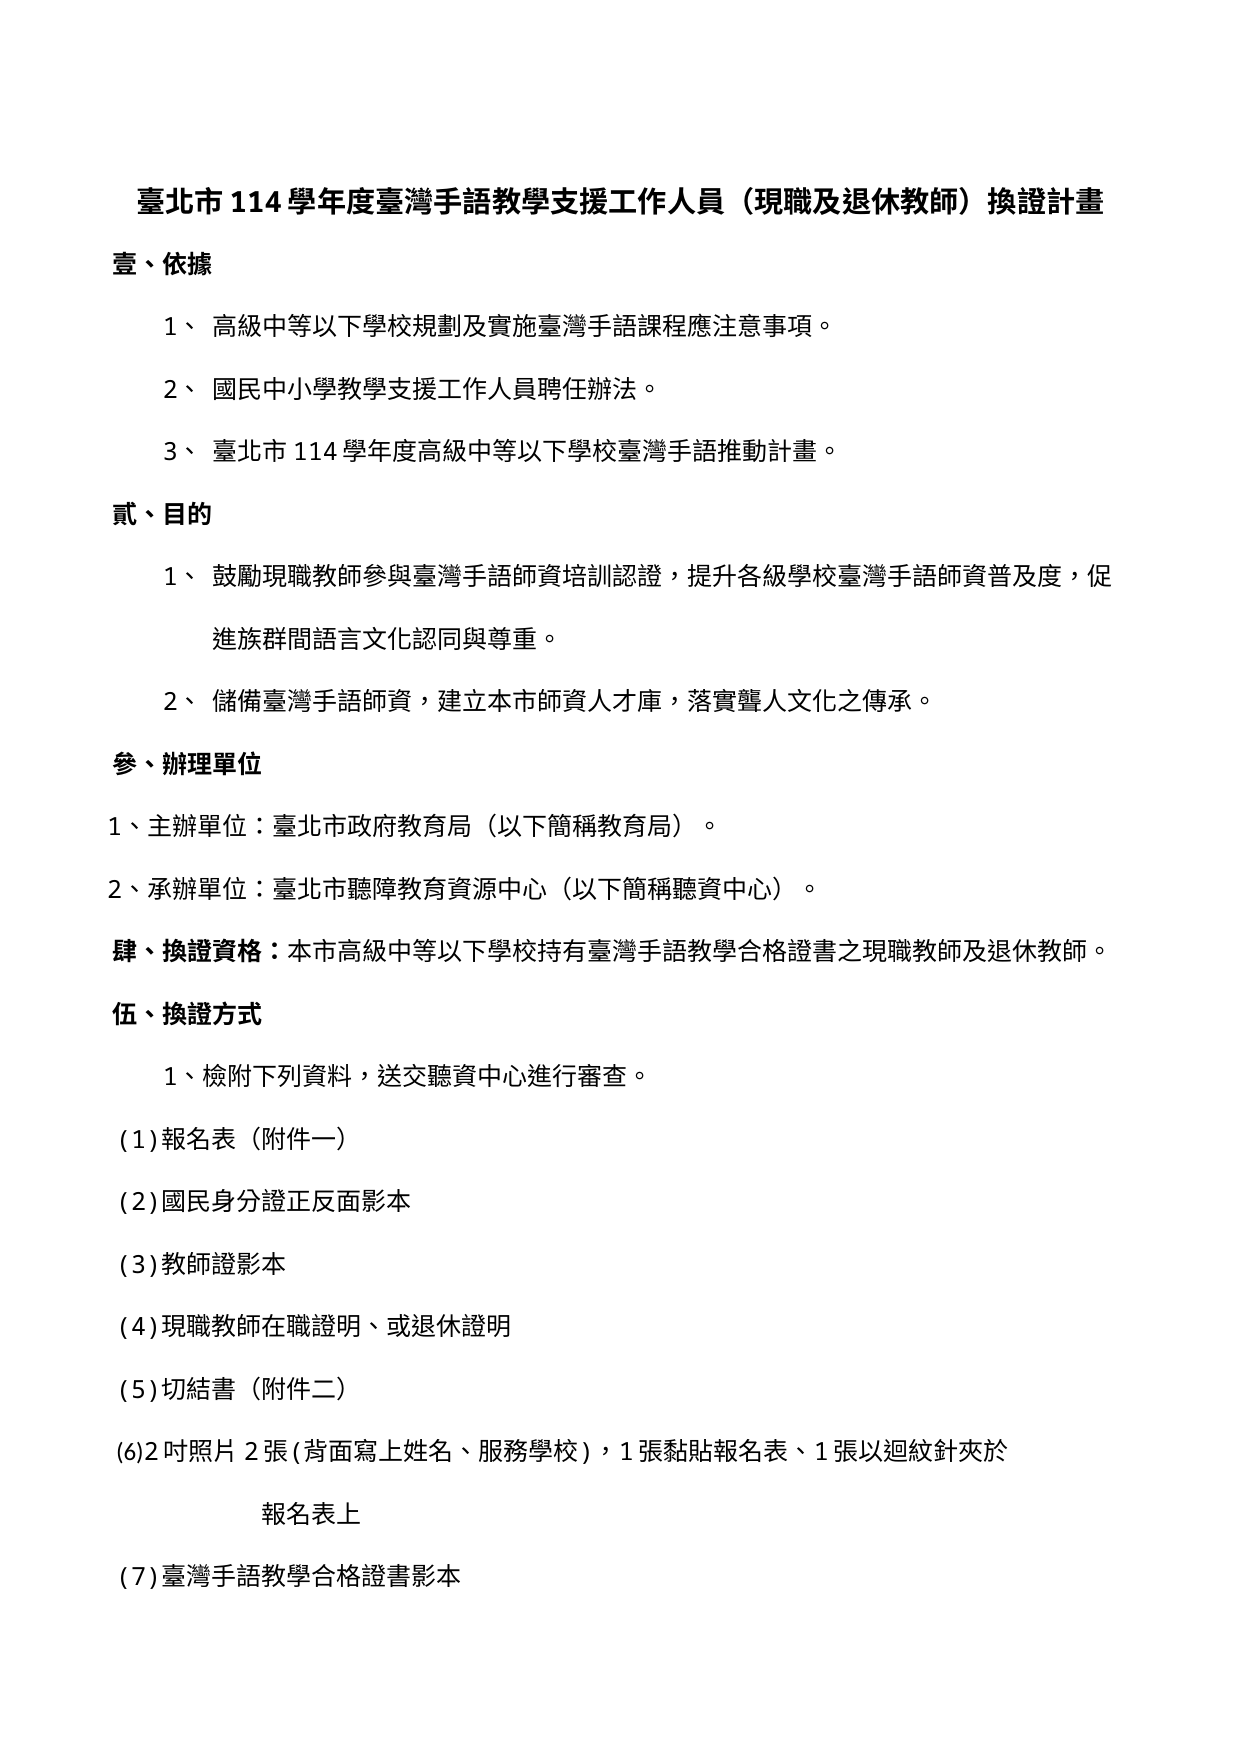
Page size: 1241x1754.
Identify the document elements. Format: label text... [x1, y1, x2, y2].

list 報名表（附件一） [112, 1096, 1128, 1158]
list 高級中等以下學校規劃及實施臺灣手語課程應注意事項。 [163, 283, 1128, 346]
list 教師證影本 [112, 1221, 1128, 1283]
list 2吋照片2張(背面寫上姓名、服務學校)，1張黏貼報名表、1張以迴紋針夾於 [112, 1408, 1128, 1471]
list 目的 [112, 471, 1128, 533]
list 承辦單位：臺北市聽障教育資源中心（以下簡稱聽資中心）。 [107, 846, 1128, 908]
text 報名表上 [216, 1471, 1128, 1533]
list 換證資格：本市高級中等以下學校持有臺灣手語教學合格證書之現職教師及退休教師。 [112, 908, 1128, 971]
list 臺灣手語教學合格證書影本 [112, 1533, 1128, 1596]
list 切結書（附件二） [112, 1346, 1128, 1408]
list 檢附下列資料，送交聽資中心進行審查。 [163, 1033, 1128, 1096]
list 鼓勵現職教師參與臺灣手語師資培訓認證，提升各級學校臺灣手語師資普及度，促進族群間語言文化認同與尊重。 [163, 533, 1128, 658]
list 換證方式 [112, 971, 1128, 1033]
list 主辦單位：臺北市政府教育局（以下簡稱教育局）。 [107, 783, 1128, 846]
text 臺北市114學年度臺灣手語教學支援工作人員（現職及退休教師）換證計畫 [112, 158, 1128, 221]
list 國民身分證正反面影本 [112, 1158, 1128, 1221]
list 現職教師在職證明、或退休證明 [112, 1283, 1128, 1346]
list 國民中小學教學支援工作人員聘任辦法。 [163, 346, 1128, 408]
list 臺北市114學年度高級中等以下學校臺灣手語推動計畫。 [163, 408, 1128, 471]
list 辦理單位 [112, 721, 1128, 783]
list 依據 [112, 221, 1128, 283]
list 儲備臺灣手語師資，建立本市師資人才庫，落實聾人文化之傳承。 [163, 658, 1128, 721]
